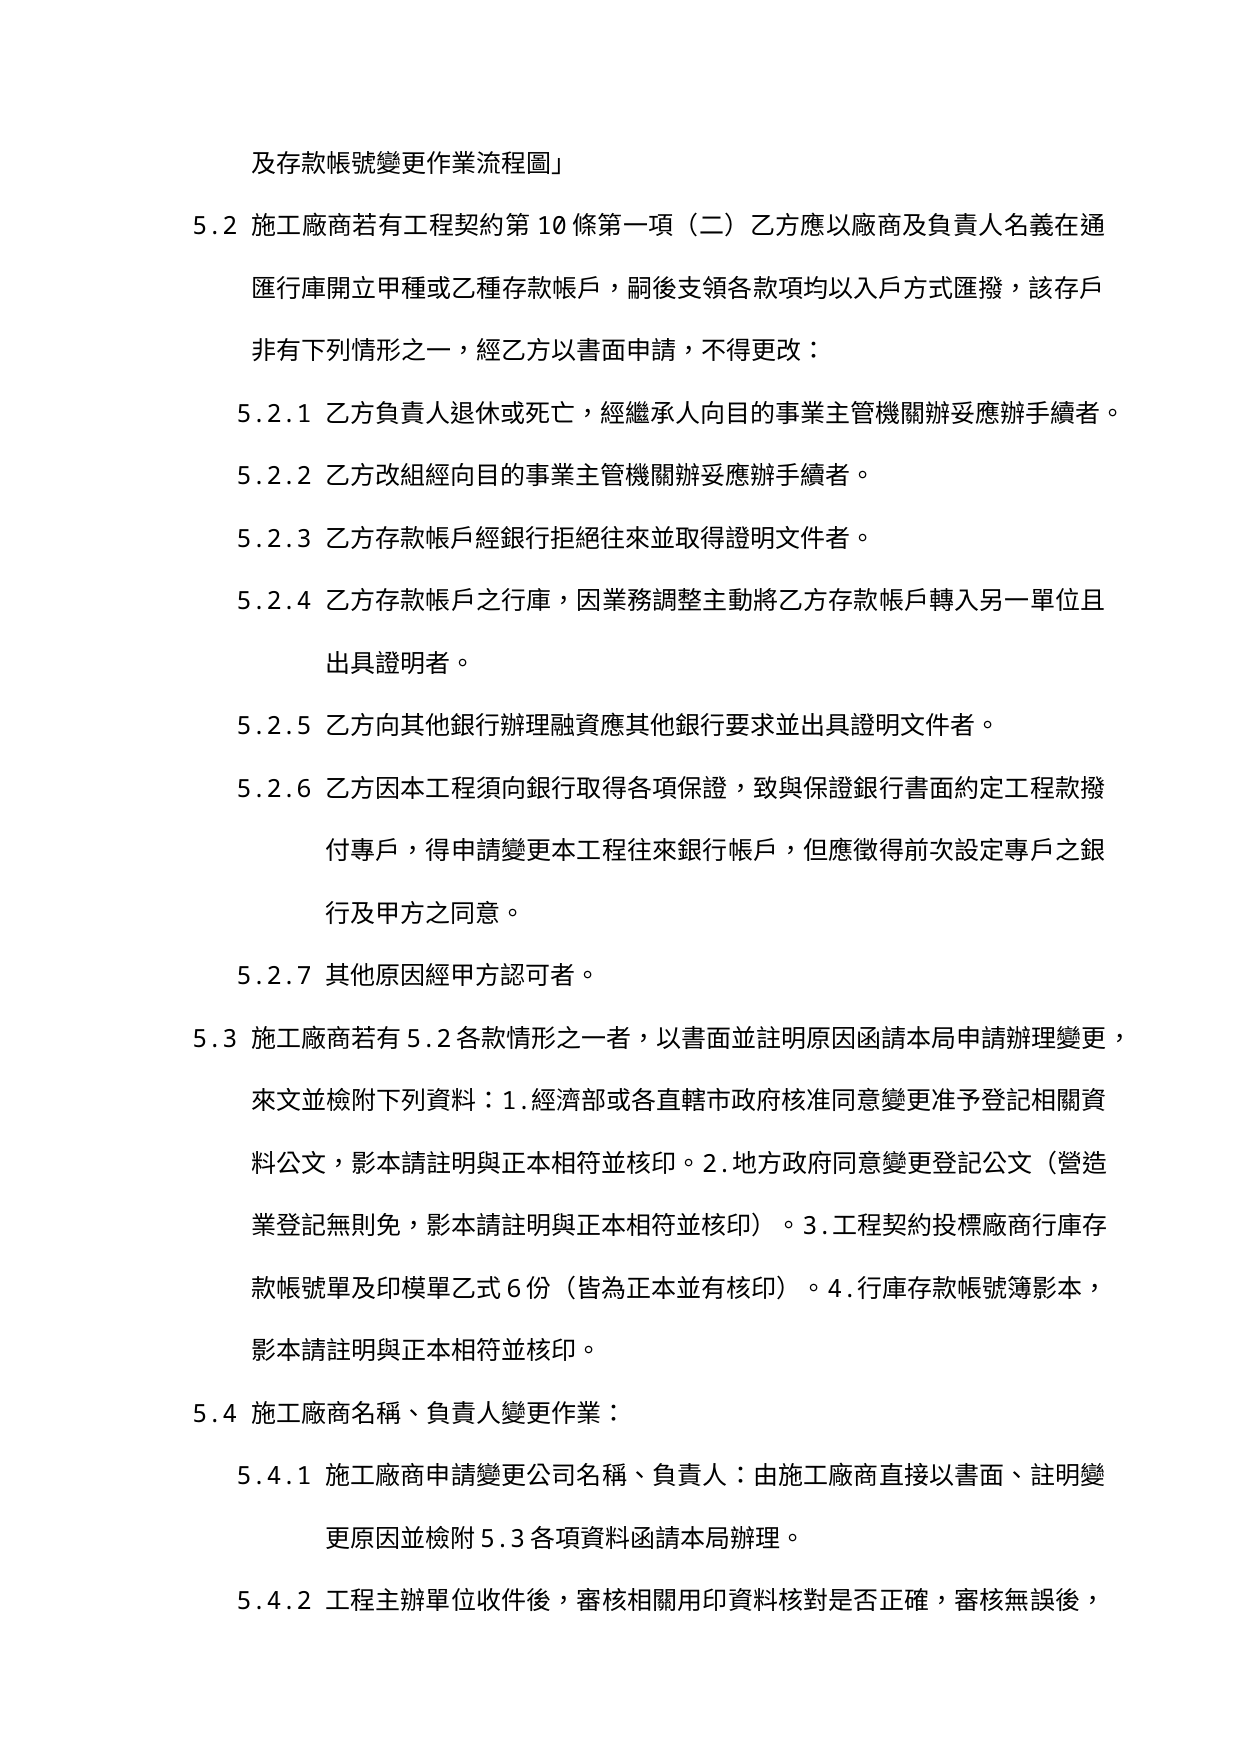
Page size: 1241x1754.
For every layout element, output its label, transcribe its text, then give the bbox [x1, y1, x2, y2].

list 施工廠商若有工程契約第10條第一項（二）乙方應以廠商及負責人名義在通匯行庫開立甲種或乙種存款帳戶，嗣後支領各款項均以入戶方式匯撥，該存戶非有下列情形之一，經乙方以書面申請，不得更改： [192, 182, 1107, 369]
list 乙方存款帳戶之行庫，因業務調整主動將乙方存款帳戶轉入另一單位且出具證明者。 [236, 557, 1107, 682]
list 施工廠商若有5.2各款情形之一者，以書面並註明原因函請本局申請辦理變更，來文並檢附下列資料：1.經濟部或各直轄市政府核准同意變更准予登記相關資料公文，影本請註明與正本相符並核印。2.地方政府同意變更登記公文（營造業登記無則免，影本請註明與正本相符並核印）。3.工程契約投標廠商行庫存款帳號單及印模單乙式6份（皆為正本並有核印）。4.行庫存款帳號簿影本，影本請註明與正本相符並核印。 [192, 994, 1107, 1369]
list 乙方改組經向目的事業主管機關辦妥應辦手續者。 [236, 432, 1107, 494]
list 工程主辦單位收件後，審核相關用印資料核對是否正確，審核無誤後， [236, 1557, 1107, 1619]
list 乙方存款帳戶經銀行拒絕往來並取得證明文件者。 [236, 494, 1107, 557]
list 乙方負責人退休或死亡，經繼承人向目的事業主管機關辦妥應辦手續者。 [236, 369, 1107, 432]
list 乙方向其他銀行辦理融資應其他銀行要求並出具證明文件者。 [236, 682, 1107, 744]
list 乙方因本工程須向銀行取得各項保證，致與保證銀行書面約定工程款撥付專戶，得申請變更本工程往來銀行帳戶，但應徵得前次設定專戶之銀行及甲方之同意。 [236, 744, 1107, 932]
list 施工廠商申請變更公司名稱、負責人：由施工廠商直接以書面、註明變更原因並檢附5.3各項資料函請本局辦理。 [236, 1432, 1107, 1557]
list 其他原因經甲方認可者。 [236, 932, 1107, 994]
list 施工廠商名稱、負責人變更作業： [192, 1369, 1107, 1432]
list 及存款帳號變更作業流程圖」 [192, 119, 1107, 182]
